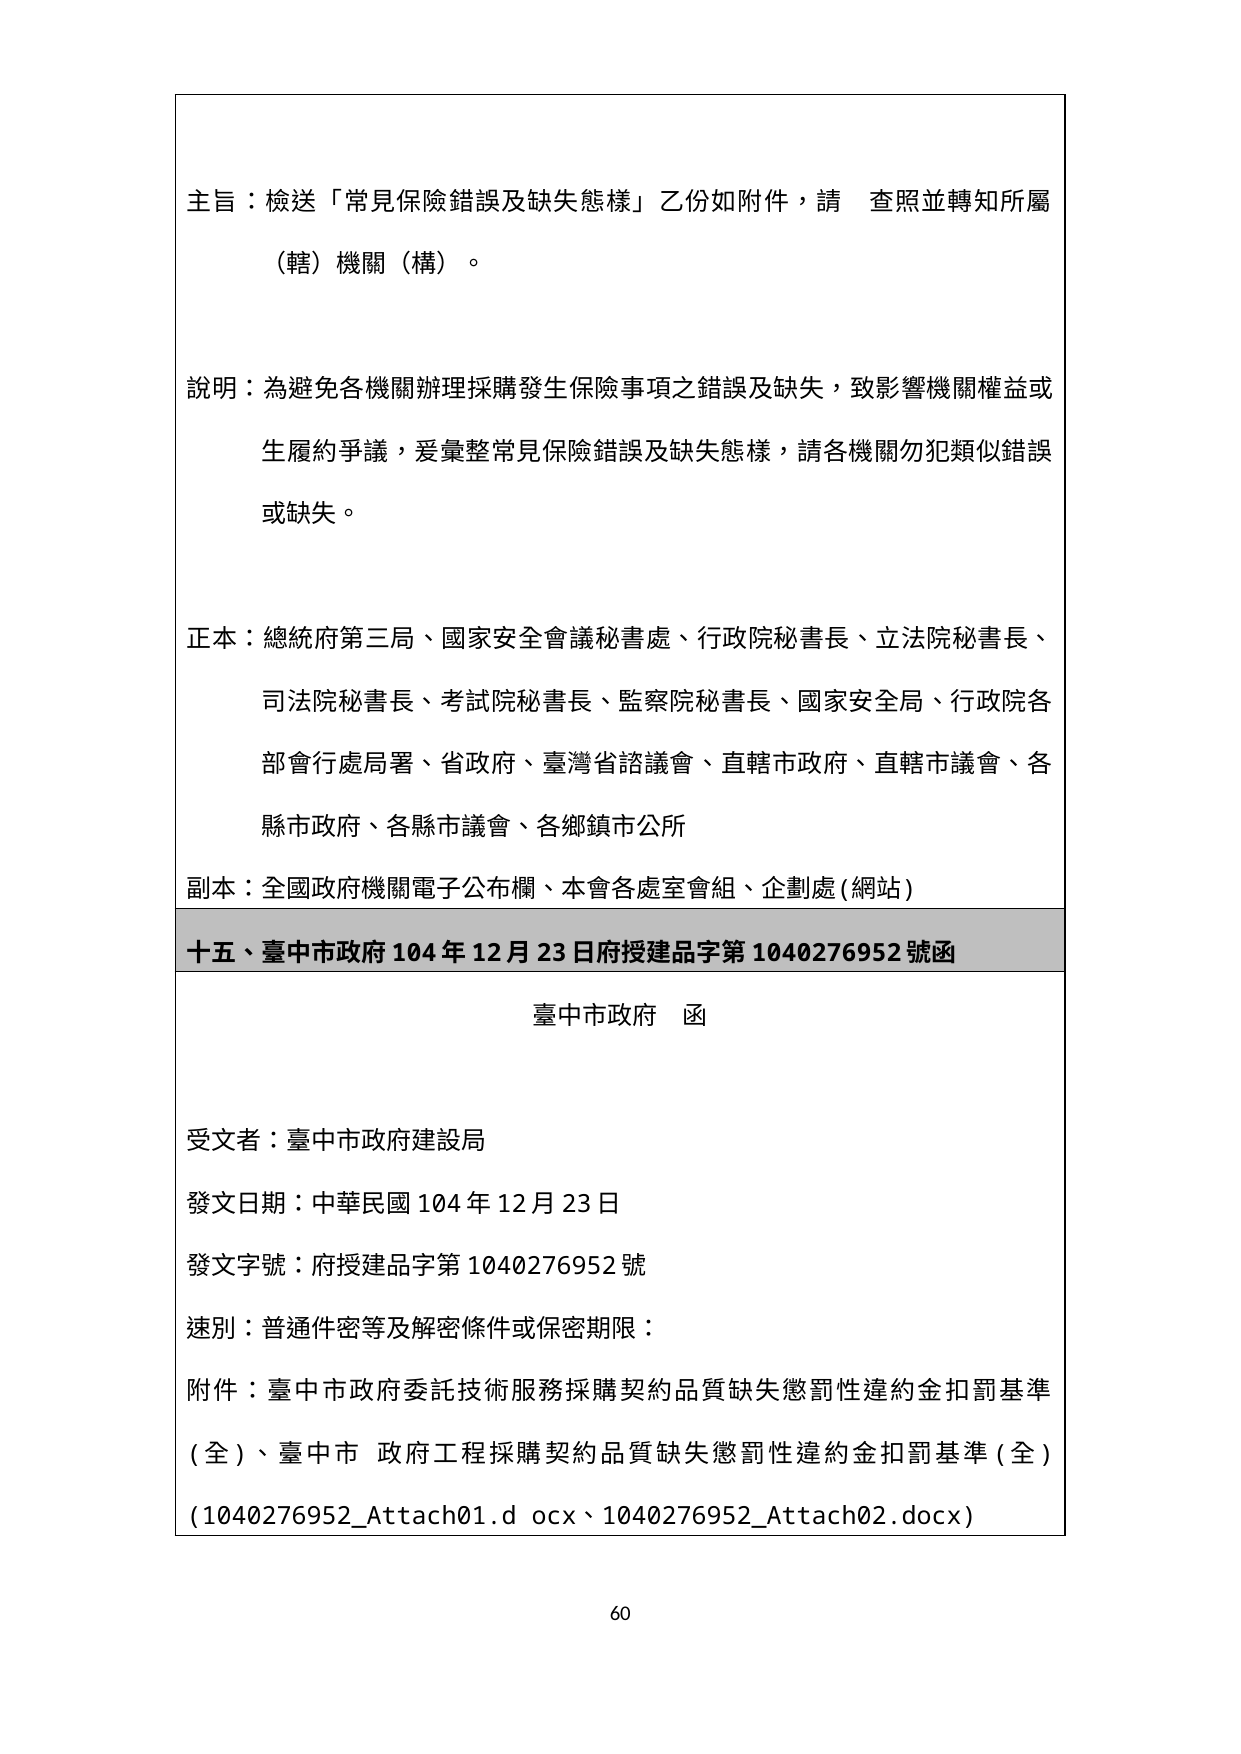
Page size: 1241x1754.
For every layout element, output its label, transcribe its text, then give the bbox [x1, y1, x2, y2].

table_cell 臺中市政府 函 受文者：臺中市政府建設局 發文日期：中華民國104年12月23日 發文字號：府授建品字第1040276952號 速別：普通件密等及解密條件或保密期限： 附件：臺中市政府委託技術服務採購契約品質缺失懲罰性違約金扣罰基準(全)、臺中市 政府工程採購契約品質缺失懲罰性違約金扣罰基準(全)(1040276952_Attach01.d ocx、1040276952_Attach02.docx) [176, 972, 1064, 1535]
table_cell 主旨：檢送「常見保險錯誤及缺失態樣」乙份如附件，請 查照並轉知所屬（轄）機關（構）。 說明：為避免各機關辦理採購發生保險事項之錯誤及缺失，致影響機關權益或生履約爭議，爰彙整常見保險錯誤及缺失態樣，請各機關勿犯類似錯誤或缺失。 正本：總統府第三局、國家安全會議秘書處、行政院秘書長、立法院秘書長、司法院秘書長、考試院秘書長、監察院秘書長、國家安全局、行政院各部會行處局署、省政府、臺灣省諮議會、直轄市政府、直轄市議會、各縣市政府、各縣市議會、各鄉鎮市公所 副本：全國政府機關電子公布欄、本會各處室會組、企劃處(網站) [176, 95, 1064, 908]
table_cell 十五、臺中市政府104年12月23日府授建品字第1040276952號函 [176, 909, 1064, 971]
